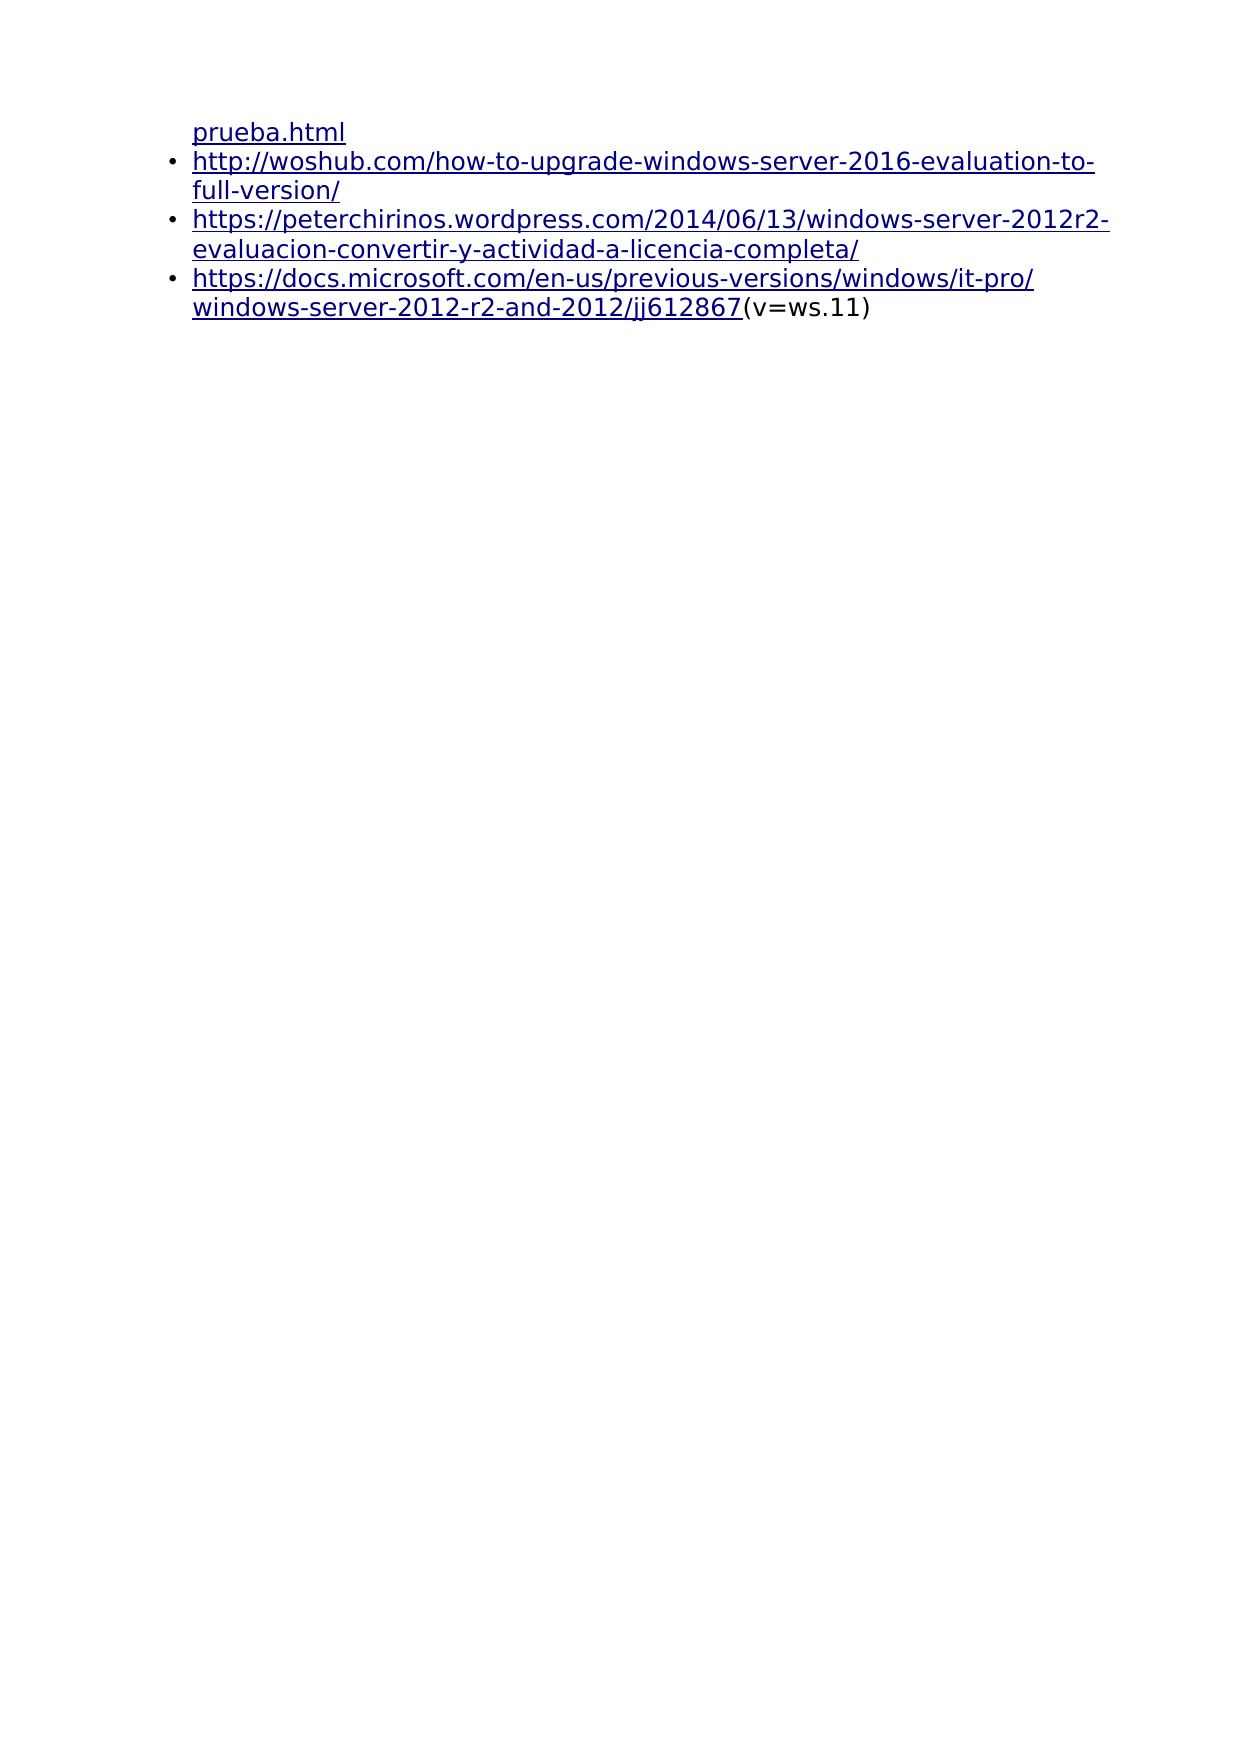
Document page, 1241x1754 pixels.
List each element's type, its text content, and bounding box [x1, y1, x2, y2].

list https://peterchirinos.wordpress.com/2014/06/13/windows-server-2012r2-evaluacion-convertir-y-actividad-a-licencia-completa/ [177, 206, 1122, 264]
list prueba.html [177, 118, 1122, 147]
list http://woshub.com/how-to-upgrade-windows-server-2016-evaluation-to-full-version/ [177, 147, 1122, 206]
list https://docs.microsoft.com/en-us/previous-versions/windows/it-pro/windows-server-2012-r2-and-2012/jj612867(v=ws.11) [177, 264, 1122, 322]
